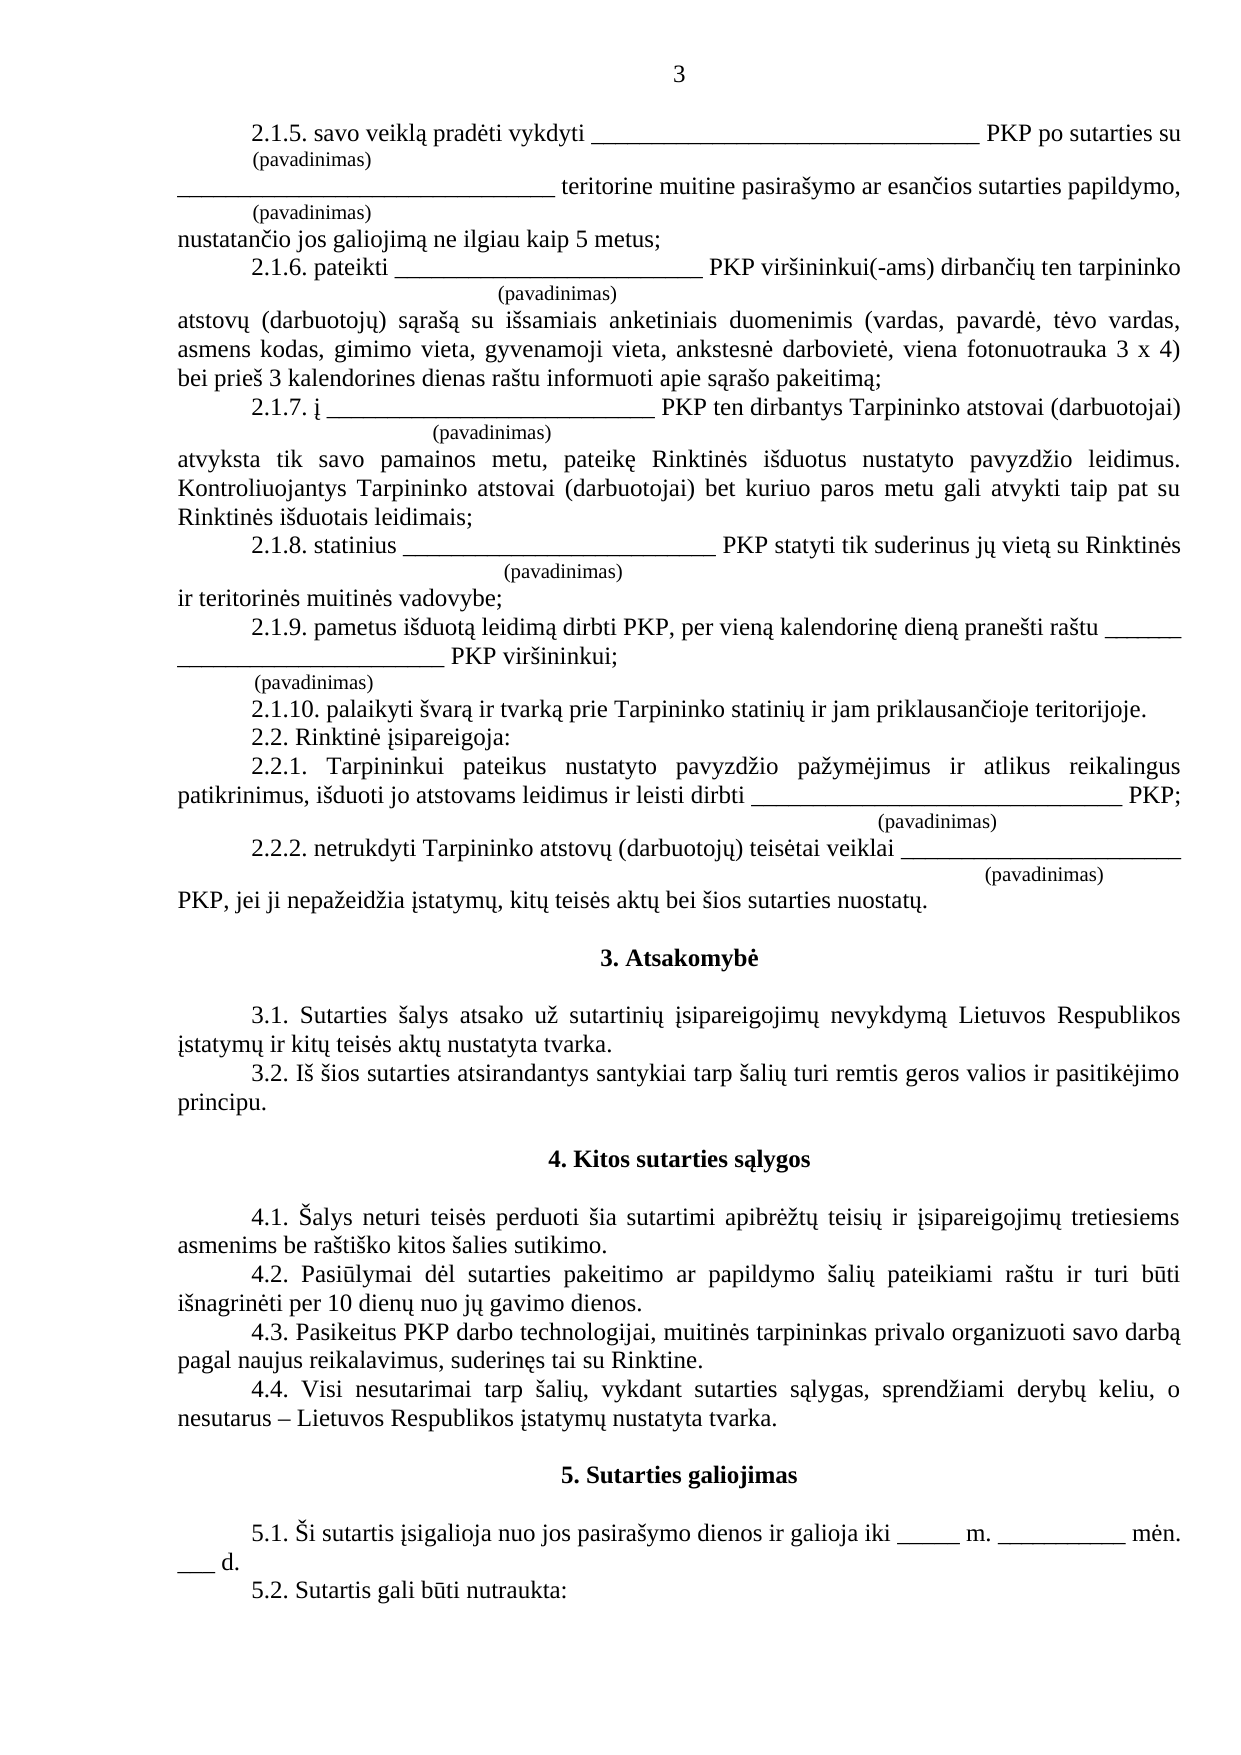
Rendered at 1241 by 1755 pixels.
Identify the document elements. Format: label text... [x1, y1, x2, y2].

text atvyksta tik savo pamainos metu, pateikę Rinktinės išduotus nustatyto pavyzdžio leidimus. Kontroliuojantys Tarpininko atstovai (darbuotojai) bet kuriuo paros metu gali atvykti taip pat su Rinktinės išduotais leidimais; [177, 444, 1181, 531]
text (pavadinimas) [177, 670, 1181, 694]
text 4. Kitos sutarties sąlygos [177, 1144, 1181, 1173]
text 2.1.7. į PKP ten dirbantys Tarpininko atstovai (darbuotojai) [177, 392, 1181, 420]
text ___ d. [177, 1547, 1181, 1576]
text PKP, jei ji nepažeidžia įstatymų, kitų teisės aktų bei šios sutarties nuostatų. [177, 886, 1181, 914]
text 5.1. Ši sutartis įsigalioja nuo jos pasirašymo dienos ir galioja iki _____ m. mėn. [177, 1518, 1181, 1547]
text 2.1.8. statinius PKP statyti tik suderinus jų vietą su Rinktinės [177, 531, 1181, 559]
text atstovų (darbuotojų) sąrašą su išsamiais anketiniais duomenimis (vardas, pavardė, tėvo vardas, asmens kodas, gimimo vieta, gyvenamoji vieta, ankstesnė darbovietė, viena fotonuotrauka 3 x 4) bei prieš 3 kalendorines dienas raštu informuoti apie sąrašo pakeitimą; [177, 305, 1181, 392]
text nustatančio jos galiojimą ne ilgiau kaip 5 metus; [177, 224, 1181, 252]
text 5.2. Sutartis gali būti nutraukta: [177, 1576, 1181, 1604]
text (pavadinimas) [177, 147, 1181, 171]
text 2.1.5. savo veiklą pradėti vykdyti PKP po sutarties su [177, 118, 1181, 147]
text 4.2. Pasiūlymai dėl sutarties pakeitimo ar papildymo šalių pateikiami raštu ir turi būti išnagrinėti per 10 dienų nuo jų gavimo dienos. [177, 1259, 1181, 1317]
text PKP viršininkui; [177, 641, 1181, 670]
text ir teritorinės muitinės vadovybe; [177, 583, 1181, 612]
text 4.3. Pasikeitus PKP darbo technologijai, muitinės tarpininkas privalo organizuoti savo darbą pagal naujus reikalavimus, suderinęs tai su Rinktine. [177, 1317, 1181, 1374]
text 2.2. Rinktinė įsipareigoja: [177, 722, 1181, 751]
text 3.1. Sutarties šalys atsako už sutartinių įsipareigojimų nevykdymą Lietuvos Respublikos įstatymų ir kitų teisės aktų nustatyta tvarka. [177, 1001, 1181, 1058]
text 4.4. Visi nesutarimai tarp šalių, vykdant sutarties sąlygas, sprendžiami derybų keliu, o nesutarus – Lietuvos Respublikos įstatymų nustatyta tvarka. [177, 1374, 1181, 1432]
text 2.2.2. netrukdyti Tarpininko atstovų (darbuotojų) teisėtai veiklai [177, 833, 1181, 862]
text (pavadinimas) [177, 862, 1181, 886]
text 2.1.9. pametus išduotą leidimą dirbti PKP, per vieną kalendorinę dieną pranešti raštu [177, 612, 1181, 641]
text teritorine muitine pasirašymo ar esančios sutarties papildymo, [177, 171, 1181, 200]
text 2.1.6. pateikti PKP viršininkui(-ams) dirbančių ten tarpininko [177, 252, 1181, 281]
text (pavadinimas) [177, 420, 1181, 444]
text 2.2.1. Tarpininkui pateikus nustatyto pavyzdžio pažymėjimus ir atlikus reikalingus patikrinimus, išduoti jo atstovams leidimus ir leisti dirbti PKP; [177, 751, 1181, 809]
text 3.2. Iš šios sutarties atsirandantys santykiai tarp šalių turi remtis geros valios ir pasitikėjimo principu. [177, 1058, 1181, 1116]
text (pavadinimas) [177, 559, 1181, 583]
text (pavadinimas) [177, 200, 1181, 224]
text (pavadinimas) [177, 809, 1181, 833]
text 5. Sutarties galiojimas [177, 1461, 1181, 1489]
text 3. Atsakomybė [177, 943, 1181, 972]
text 2.1.10. palaikyti švarą ir tvarką prie Tarpininko statinių ir jam priklausančioje teritorijoje. [177, 694, 1181, 722]
text 4.1. Šalys neturi teisės perduoti šia sutartimi apibrėžtų teisių ir įsipareigojimų tretiesiems asmenims be raštiško kitos šalies sutikimo. [177, 1202, 1181, 1259]
text (pavadinimas) [177, 281, 1181, 305]
